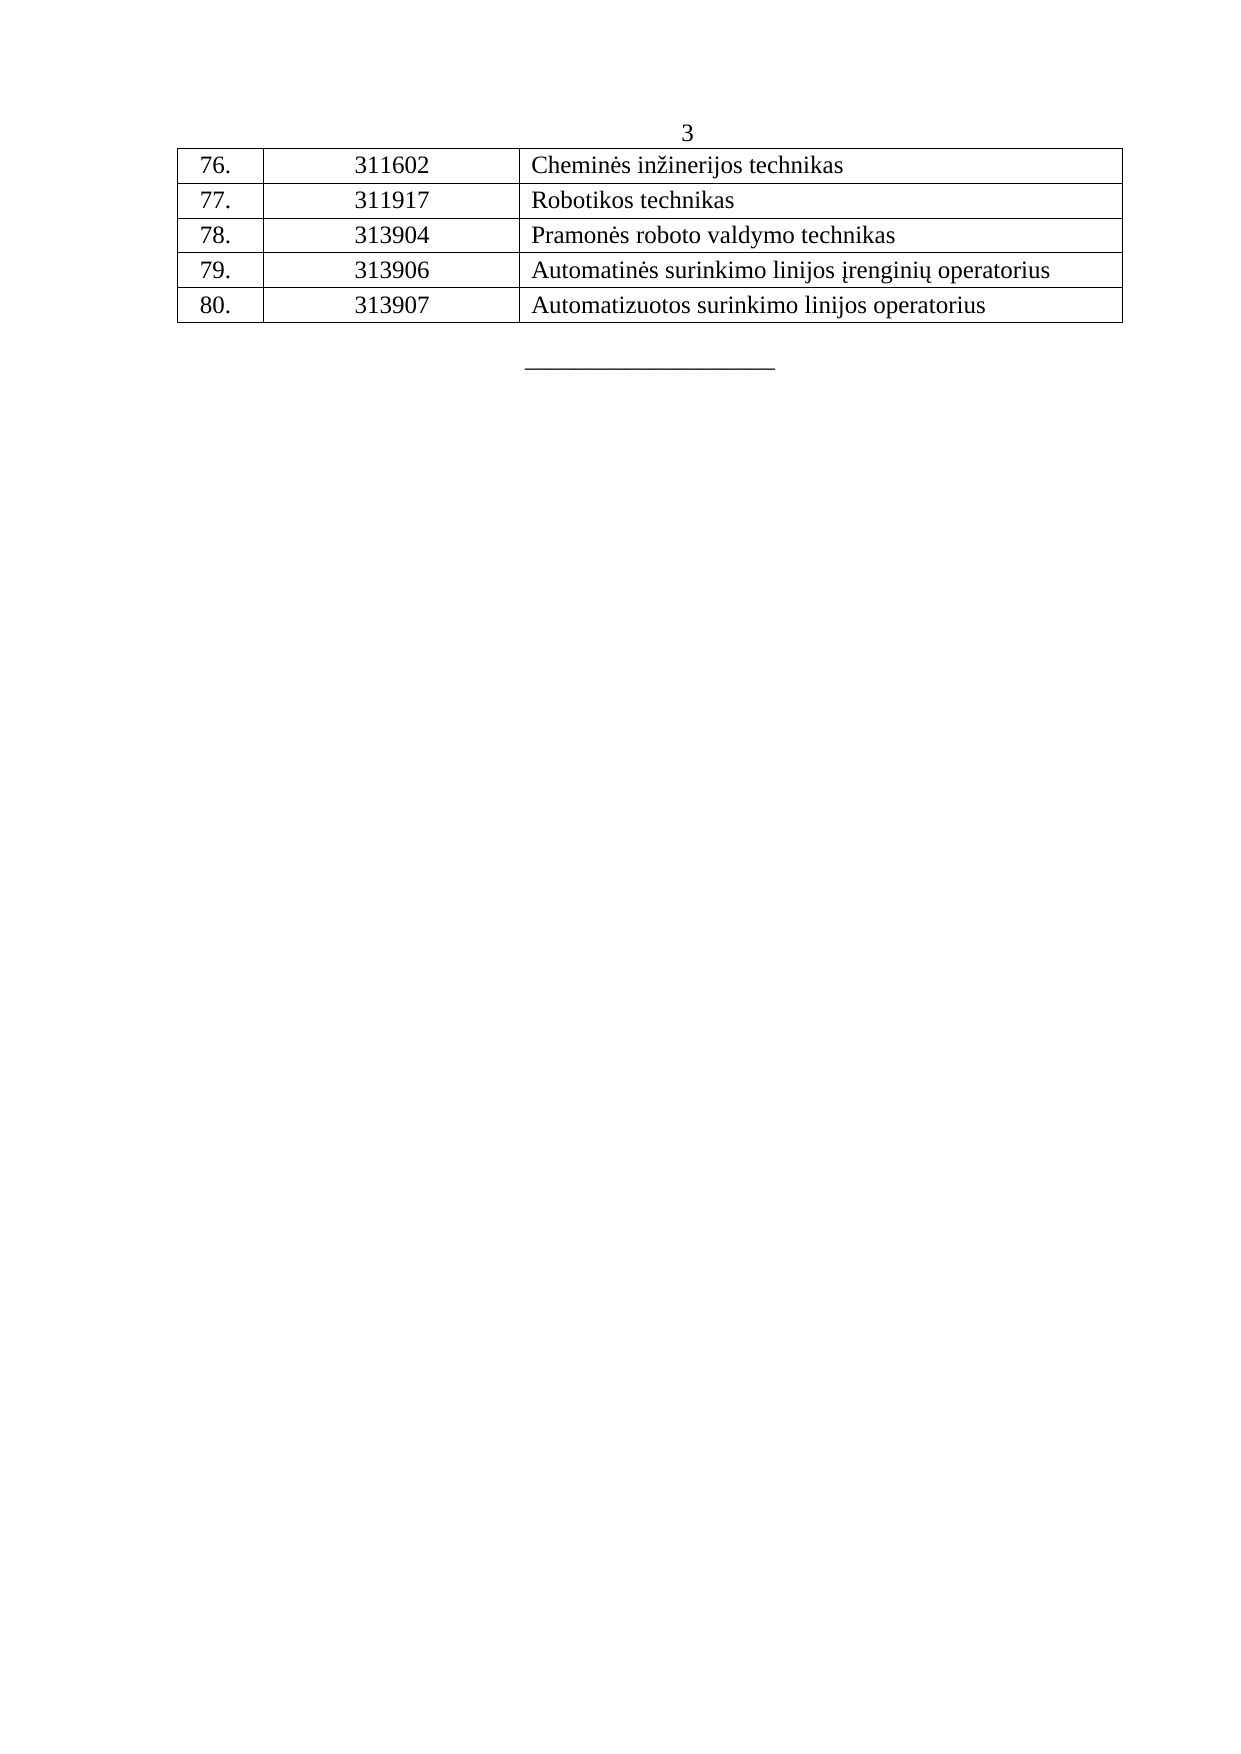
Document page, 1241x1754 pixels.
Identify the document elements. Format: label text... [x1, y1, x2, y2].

table_cell 313904 [264, 219, 519, 252]
table_cell Pramonės roboto valdymo technikas [520, 219, 1122, 252]
table_cell Automatizuotos surinkimo linijos operatorius [520, 288, 1122, 322]
table_cell 311602 [264, 149, 519, 182]
table_cell 79. [178, 253, 263, 287]
table_cell Automatinės surinkimo linijos įrenginių operatorius [520, 253, 1122, 287]
table_cell 313906 [264, 253, 519, 287]
table_cell 80. [178, 288, 263, 322]
table_cell 78. [178, 219, 263, 252]
table_cell 77. [178, 184, 263, 217]
table_cell Robotikos technikas [520, 184, 1122, 217]
table_cell 76. [178, 149, 263, 182]
table_cell 313907 [264, 288, 519, 322]
table_cell Cheminės inžinerijos technikas [520, 149, 1122, 182]
text –––––––––––––––––––– [177, 352, 1122, 381]
table_cell 311917 [264, 184, 519, 217]
